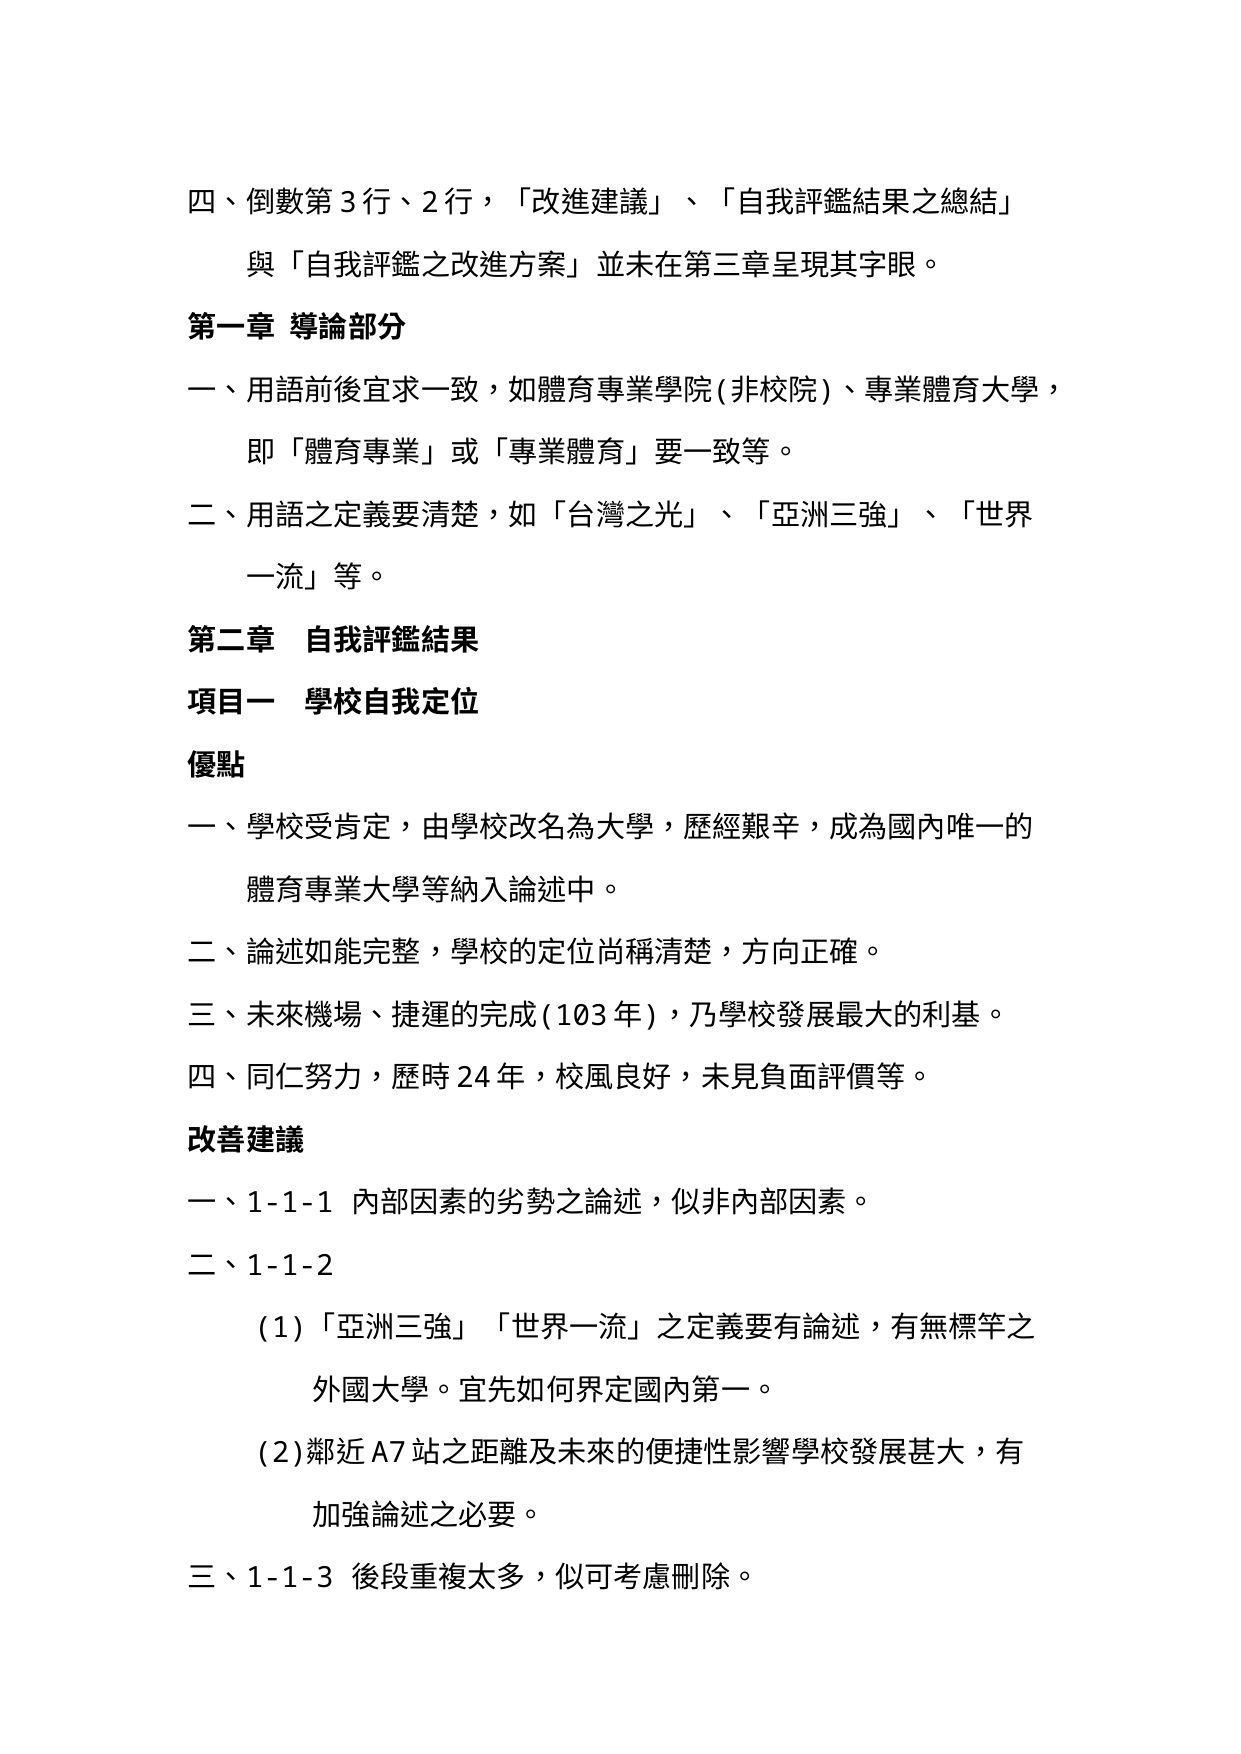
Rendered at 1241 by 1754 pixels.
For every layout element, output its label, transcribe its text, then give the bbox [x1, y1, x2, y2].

text 項目一 學校自我定位 [187, 658, 1053, 721]
text 改善建議 [187, 1096, 1053, 1158]
text 二、1-1-2 [187, 1221, 1053, 1283]
text 二、論述如能完整，學校的定位尚稱清楚，方向正確。 [187, 908, 1053, 971]
text 四、倒數第3行、2行，「改進建議」、「自我評鑑結果之總結」與「自我評鑑之改進方案」並未在第三章呈現其字眼。 [187, 158, 1053, 283]
text 第一章 導論部分 [187, 283, 1053, 346]
text 一、1-1-1 內部因素的劣勢之論述，似非內部因素。 [187, 1158, 1053, 1221]
text 三、未來機場、捷運的完成(103年)，乃學校發展最大的利基。 [187, 971, 1053, 1033]
text (2)鄰近A7站之距離及未來的便捷性影響學校發展甚大，有加強論述之必要。 [254, 1408, 1053, 1533]
text 三、1-1-3 後段重複太多，似可考慮刪除。 [187, 1533, 1053, 1596]
text 第二章 自我評鑑結果 [187, 596, 1053, 658]
text 二、用語之定義要清楚，如「台灣之光」、「亞洲三強」、「世界一流」等。 [187, 471, 1053, 596]
text (1)「亞洲三強」「世界一流」之定義要有論述，有無標竿之外國大學。宜先如何界定國內第一。 [254, 1283, 1053, 1408]
text 優點 [187, 721, 1053, 783]
text 一、學校受肯定，由學校改名為大學，歷經艱辛，成為國內唯一的體育專業大學等納入論述中。 [187, 783, 1053, 908]
text 四、同仁努力，歷時24年，校風良好，未見負面評價等。 [187, 1033, 1053, 1096]
text 一、用語前後宜求一致，如體育專業學院(非校院)、專業體育大學，即「體育專業」或「專業體育」要一致等。 [187, 346, 1053, 471]
